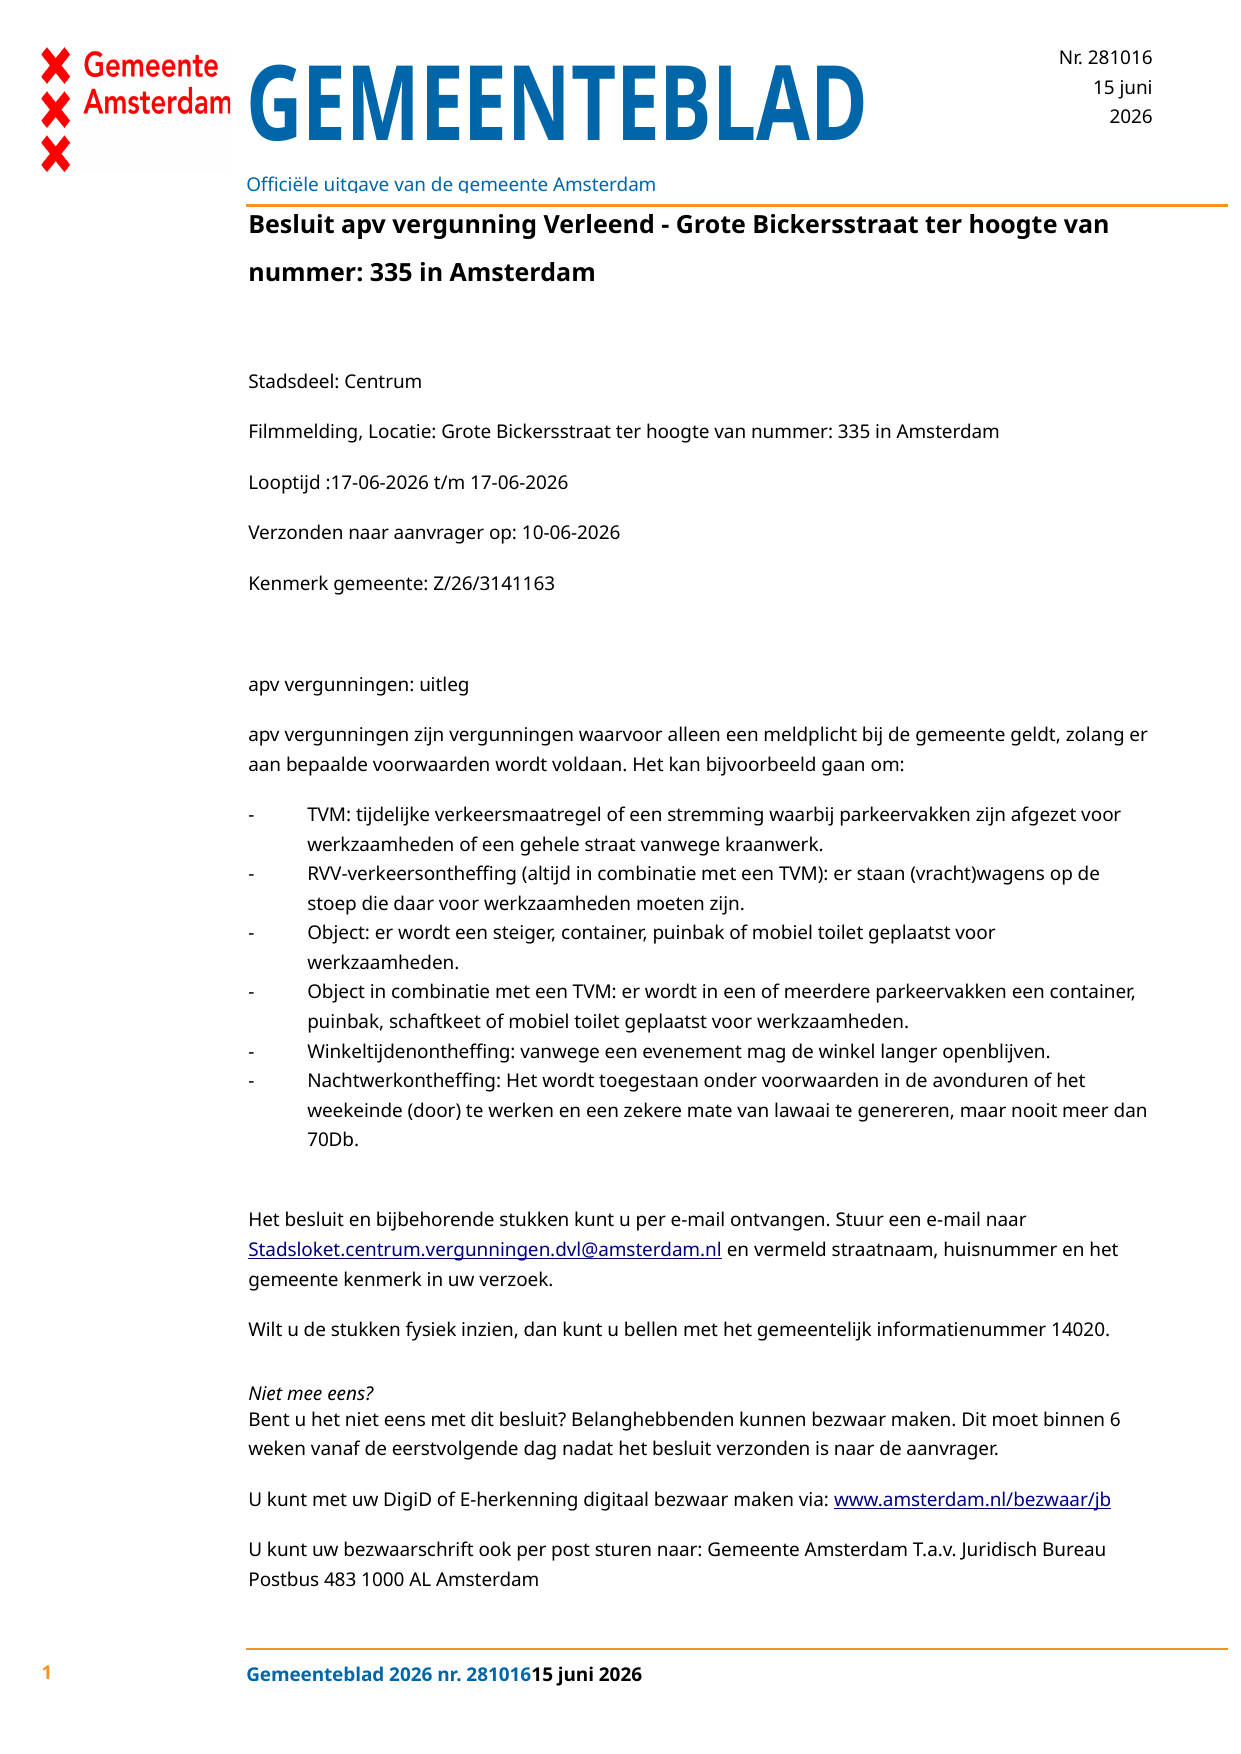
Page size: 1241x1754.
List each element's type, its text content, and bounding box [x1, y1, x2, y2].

text Besluit apv vergunning Verleend - Grote Bickersstraat ter hoogte van nummer: 335 in Amsterdam [248, 207, 1152, 288]
list TVM: tijdelijke verkeersmaatregel of een stremming waarbij parkeervakken zijn afgezet voor werkzaamheden of een gehele straat vanwege kraanwerk. [248, 801, 1152, 857]
text Het besluit en bijbehorende stukken kunt u per e-mail ontvangen. Stuur een e-mail naar Stadsloket.centrum.vergunningen.dvl@amsterdam.nl en vermeld straatnaam, huisnummer en het gemeente kenmerk in uw verzoek. [248, 1207, 1152, 1292]
list Nachtwerkontheffing: Het wordt toegestaan onder voorwaarden in de avonduren of het weekeinde (door) te werken en een zekere mate van lawaai te genereren, maar nooit meer dan 70Db. [248, 1067, 1152, 1152]
text Stadsdeel: Centrum [248, 368, 1152, 394]
text Verzonden naar aanvrager op: 10-06-2026 [248, 519, 1152, 545]
list Object: er wordt een steiger, container, puinbak of mobiel toilet geplaatst voor werkzaamheden. [248, 919, 1152, 975]
text Wilt u de stukken fysiek inzien, dan kunt u bellen met het gemeentelijk informatienummer 14020. [248, 1316, 1152, 1342]
text Bent u het niet eens met dit besluit? Belanghebbenden kunnen bezwaar maken. Dit moet binnen 6 weken vanaf de eerstvolgende dag nadat het besluit verzonden is naar de aanvrager. [248, 1406, 1152, 1461]
text Kenmerk gemeente: Z/26/3141163 [248, 570, 1152, 596]
text U kunt met uw DigiD of E-herkenning digitaal bezwaar maken via: www.amsterdam.nl/bezwaar/jb [248, 1486, 1152, 1512]
text U kunt uw bezwaarschrift ook per post sturen naar: Gemeente Amsterdam T.a.v. Juridisch Bureau Postbus 483 1000 AL Amsterdam [248, 1536, 1152, 1592]
list Object in combinatie met een TVM: er wordt in een of meerdere parkeervakken een container, puinbak, schaftkeet of mobiel toilet geplaatst voor werkzaamheden. [248, 979, 1152, 1034]
text Niet mee eens? [248, 1380, 1152, 1406]
picture [41, 47, 231, 172]
text apv vergunningen: uitleg [248, 671, 1152, 697]
list RVV-verkeersontheffing (altijd in combinatie met een TVM): er staan (vracht)wagens op de stoep die daar voor werkzaamheden moeten zijn. [248, 860, 1152, 916]
text Filmmelding, Locatie: Grote Bickersstraat ter hoogte van nummer: 335 in Amsterdam [248, 419, 1152, 444]
list Winkeltijdenontheffing: vanwege een evenement mag de winkel langer openblijven. [248, 1038, 1152, 1064]
text Looptijd :17-06-2026 t/m 17-06-2026 [248, 469, 1152, 495]
text apv vergunningen zijn vergunningen waarvoor alleen een meldplicht bij de gemeente geldt, zolang er aan bepaalde voorwaarden wordt voldaan. Het kan bijvoorbeeld gaan om: [248, 721, 1152, 777]
